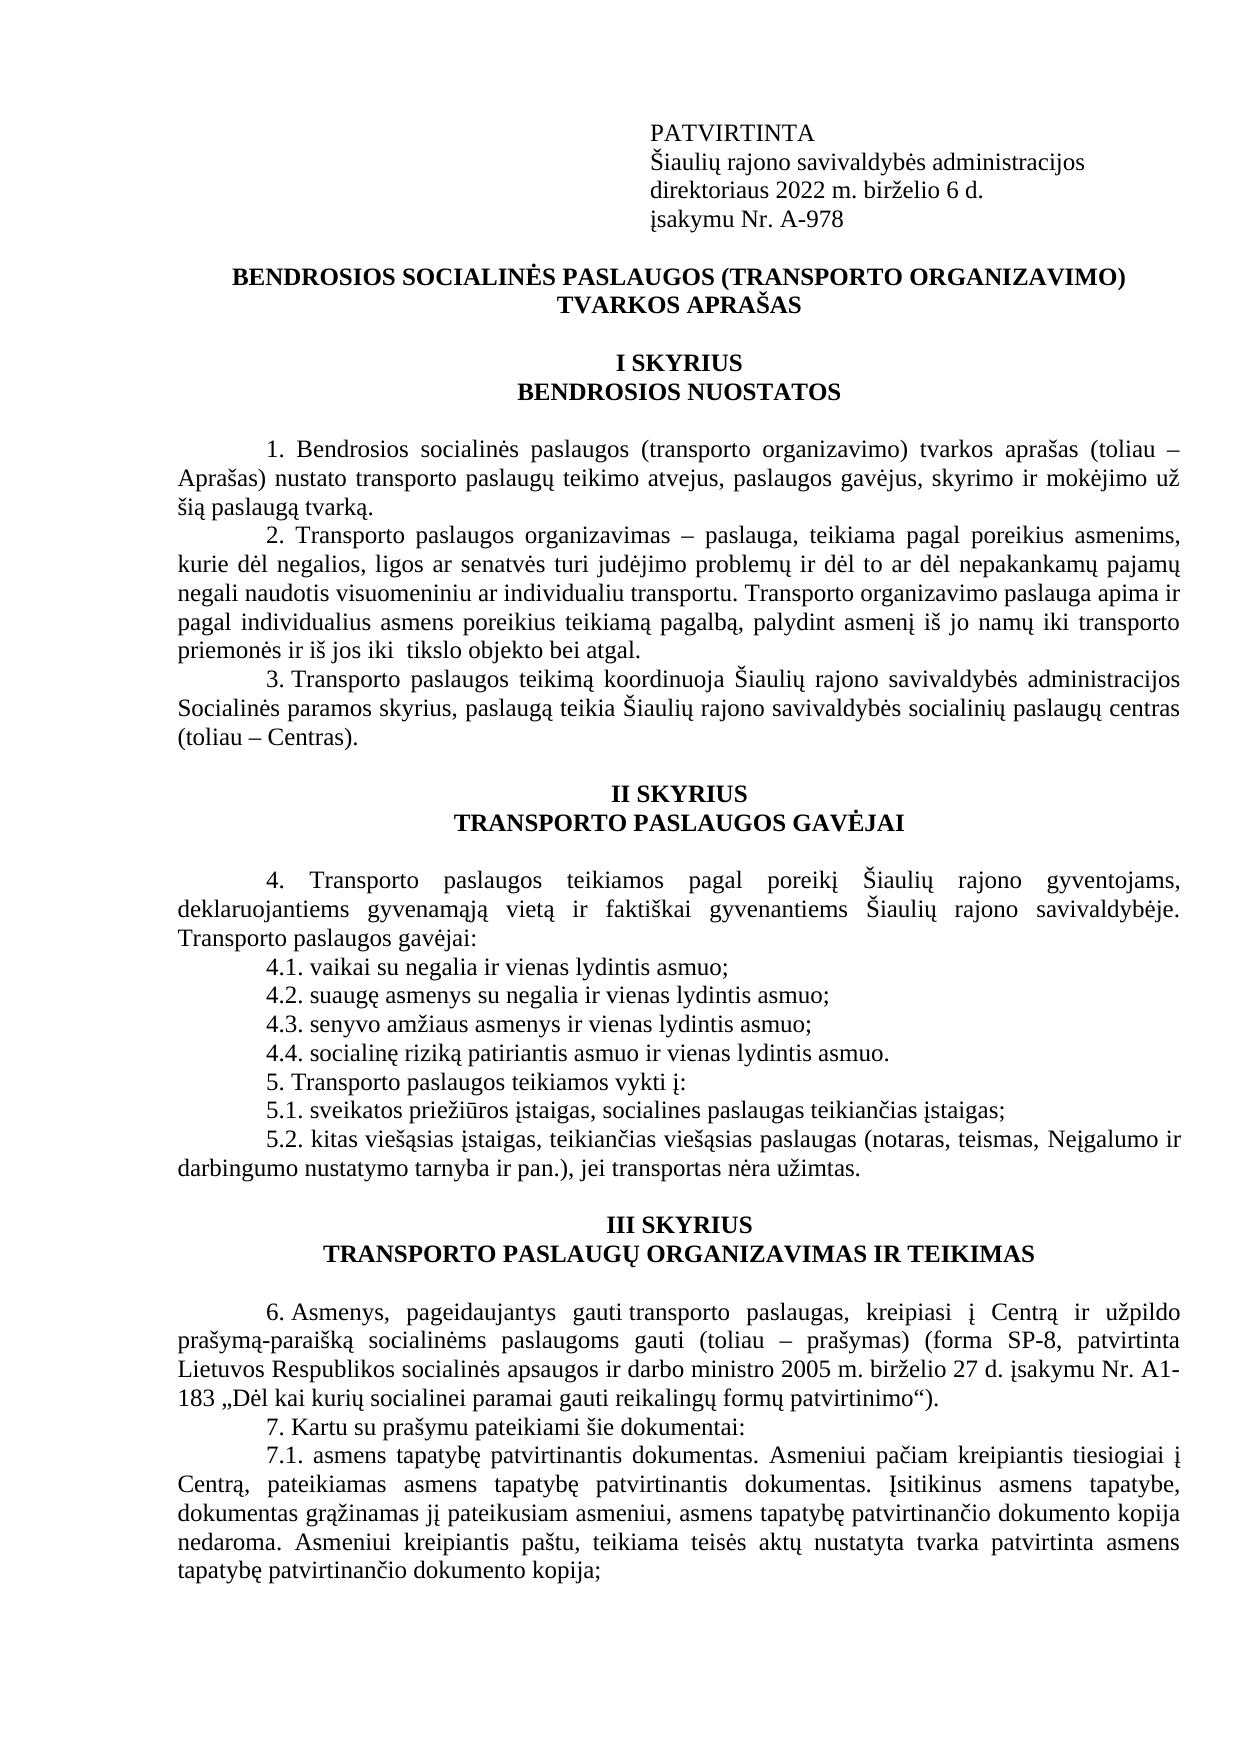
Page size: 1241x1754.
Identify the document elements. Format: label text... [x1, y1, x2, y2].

text 4.2. suaugę asmenys su negalia ir vienas lydintis asmuo; [177, 981, 1181, 1009]
text 1. Bendrosios socialinės paslaugos (transporto organizavimo) tvarkos aprašas (toliau – Aprašas) nustato transporto paslaugų teikimo atvejus, paslaugos gavėjus, skyrimo ir mokėjimo už šią paslaugą tvarką. [177, 434, 1181, 521]
text 5. Transporto paslaugos teikiamos vykti į: [177, 1067, 1181, 1096]
text 7. Kartu su prašymu pateikiami šie dokumentai: [177, 1412, 1181, 1441]
text TVARKOS APRAŠAS [177, 291, 1181, 319]
text 4.1. vaikai su negalia ir vienas lydintis asmuo; [177, 952, 1181, 981]
text direktoriaus 2022 m. birželio 6 d. [177, 176, 1181, 204]
text TRANSPORTO PASLAUGŲ ORGANIZAVIMAS IR TEIKIMAS [177, 1239, 1181, 1268]
text BENDROSIOS NUOSTATOS [177, 377, 1181, 406]
text I SKYRIUS [177, 348, 1181, 377]
text III SKYRIUS [177, 1211, 1181, 1239]
text 6. Asmenys, pageidaujantys gauti transporto paslaugas, kreipiasi į Centrą ir užpildo prašymą-paraišką socialinėms paslaugoms gauti (toliau – prašymas) (forma SP-8, patvirtinta Lietuvos Respublikos socialinės apsaugos ir darbo ministro 2005 m. birželio 27 d. įsakymu Nr. A1-183 „Dėl kai kurių socialinei paramai gauti reikalingų formų patvirtinimo“). [177, 1297, 1181, 1412]
text TRANSPORTO PASLAUGOS GAVĖJAI [177, 808, 1181, 837]
text BENDROSIOS SOCIALINĖS PASLAUGOS (TRANSPORTO ORGANIZAVIMO) [177, 262, 1181, 291]
text įsakymu Nr. A-978 [177, 204, 1181, 233]
text PATVIRTINTA [177, 118, 1181, 147]
text Šiaulių rajono savivaldybės administracijos [177, 147, 1181, 176]
text 2. Transporto paslaugos organizavimas – paslauga, teikiama pagal poreikius asmenims, kurie dėl negalios, ligos ar senatvės turi judėjimo problemų ir dėl to ar dėl nepakankamų pajamų negali naudotis visuomeniniu ar individualiu transportu. Transporto organizavimo paslauga apima ir pagal individualius asmens poreikius teikiamą pagalbą, palydint asmenį iš jo namų iki transporto priemonės ir iš jos iki tikslo objekto bei atgal. [177, 521, 1181, 664]
text 5.1. sveikatos priežiūros įstaigas, socialines paslaugas teikiančias įstaigas; [177, 1096, 1181, 1124]
text 3. Transporto paslaugos teikimą koordinuoja Šiaulių rajono savivaldybės administracijos Socialinės paramos skyrius, paslaugą teikia Šiaulių rajono savivaldybės socialinių paslaugų centras (toliau – Centras). [177, 664, 1181, 751]
text II SKYRIUS [177, 779, 1181, 808]
text 4.4. socialinę riziką patiriantis asmuo ir vienas lydintis asmuo. [177, 1038, 1181, 1067]
text 7.1. asmens tapatybę patvirtinantis dokumentas. Asmeniui pačiam kreipiantis tiesiogiai į Centrą, pateikiamas asmens tapatybę patvirtinantis dokumentas. Įsitikinus asmens tapatybe, dokumentas grąžinamas jį pateikusiam asmeniui, asmens tapatybę patvirtinančio dokumento kopija nedaroma. Asmeniui kreipiantis paštu, teikiama teisės aktų nustatyta tvarka patvirtinta asmens tapatybę patvirtinančio dokumento kopija; [177, 1441, 1181, 1584]
text 4. Transporto paslaugos teikiamos pagal poreikį Šiaulių rajono gyventojams, deklaruojantiems gyvenamąją vietą ir faktiškai gyvenantiems Šiaulių rajono savivaldybėje. Transporto paslaugos gavėjai: [177, 866, 1181, 952]
text 4.3. senyvo amžiaus asmenys ir vienas lydintis asmuo; [177, 1009, 1181, 1038]
text 5.2. kitas viešąsias įstaigas, teikiančias viešąsias paslaugas (notaras, teismas, Neįgalumo ir darbingumo nustatymo tarnyba ir pan.), jei transportas nėra užimtas. [177, 1124, 1181, 1182]
